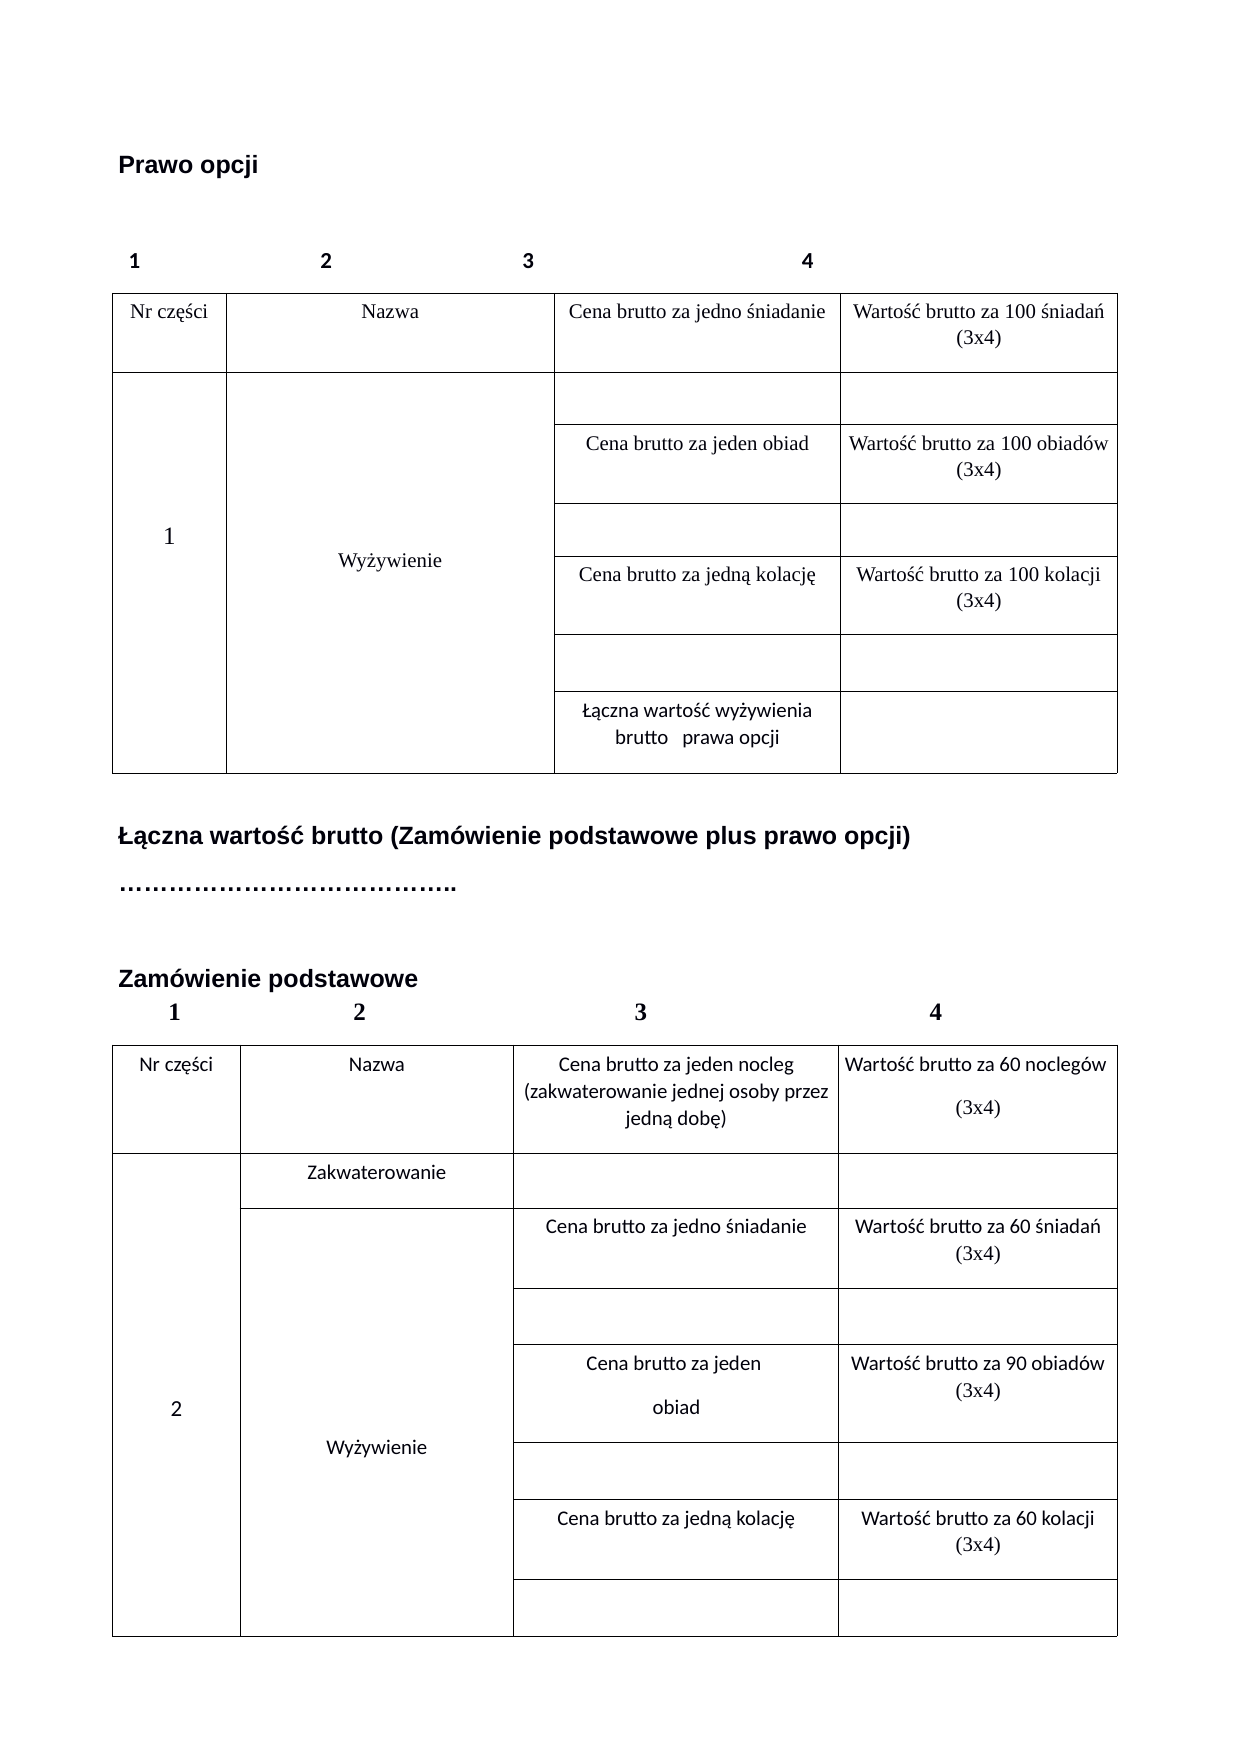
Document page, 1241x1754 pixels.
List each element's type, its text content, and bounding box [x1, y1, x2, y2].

table_cell [514, 1289, 838, 1344]
table_cell 2 [113, 1154, 240, 1636]
table_cell [839, 1443, 1117, 1499]
table_cell [839, 1580, 1117, 1636]
text Łączna wartość brutto (Zamówienie podstawowe plus prawo opcji) [118, 821, 1122, 849]
table_cell Wartość brutto za 100 kolacji (3x4) [841, 557, 1117, 634]
table_cell [841, 373, 1117, 424]
table_header Cena brutto za jeden nocleg (zakwaterowanie jednej osoby przez jedną dobę) [514, 1046, 838, 1153]
table_cell Cena brutto za jeden obiad [514, 1345, 838, 1442]
table_cell Wyżywienie [241, 1209, 513, 1636]
table_cell [555, 504, 840, 556]
table_cell Wartość brutto za 90 obiadów (3x4) [839, 1345, 1117, 1442]
table_cell [555, 373, 840, 424]
table_header Nr części [113, 294, 226, 372]
table_cell [555, 635, 840, 691]
table_cell Cena brutto za jedno śniadanie [514, 1209, 838, 1287]
table_cell [514, 1580, 838, 1636]
text 1 2 3 4 [118, 246, 1122, 274]
table_cell [841, 692, 1117, 772]
table_header Nazwa [241, 1046, 513, 1153]
table_cell [839, 1289, 1117, 1344]
table_cell [841, 635, 1117, 691]
table_cell Cena brutto za jeden obiad [555, 425, 840, 503]
text Zamówienie podstawowe [118, 964, 1152, 992]
text ………………………………….. [118, 868, 1122, 897]
table_cell Wartość brutto za 60 kolacji (3x4) [839, 1500, 1117, 1579]
text 1 2 3 4 [118, 997, 1122, 1026]
table_cell Wartość brutto za 60 śniadań (3x4) [839, 1209, 1117, 1287]
table_header Nr części [113, 1046, 240, 1153]
table_cell Łączna wartość wyżywienia brutto prawa opcji [555, 692, 840, 772]
table_cell [839, 1154, 1117, 1207]
table_cell 1 [113, 373, 226, 772]
table_cell Cena brutto za jedną kolację [514, 1500, 838, 1579]
table_cell Wartość brutto za 100 obiadów (3x4) [841, 425, 1117, 503]
table_cell Zakwaterowanie [241, 1154, 513, 1207]
table_cell [514, 1154, 838, 1207]
table_cell Cena brutto za jedną kolację [555, 557, 840, 634]
table_cell Wyżywienie [227, 373, 554, 772]
table_header Wartość brutto za 60 noclegów (3x4) [839, 1046, 1117, 1153]
table_cell [514, 1443, 838, 1499]
table_header Nazwa [227, 294, 554, 372]
table_header Wartość brutto za 100 śniadań (3x4) [841, 294, 1117, 372]
text Prawo opcji [118, 150, 1122, 179]
table_header Cena brutto za jedno śniadanie [555, 294, 840, 372]
table_cell [841, 504, 1117, 556]
